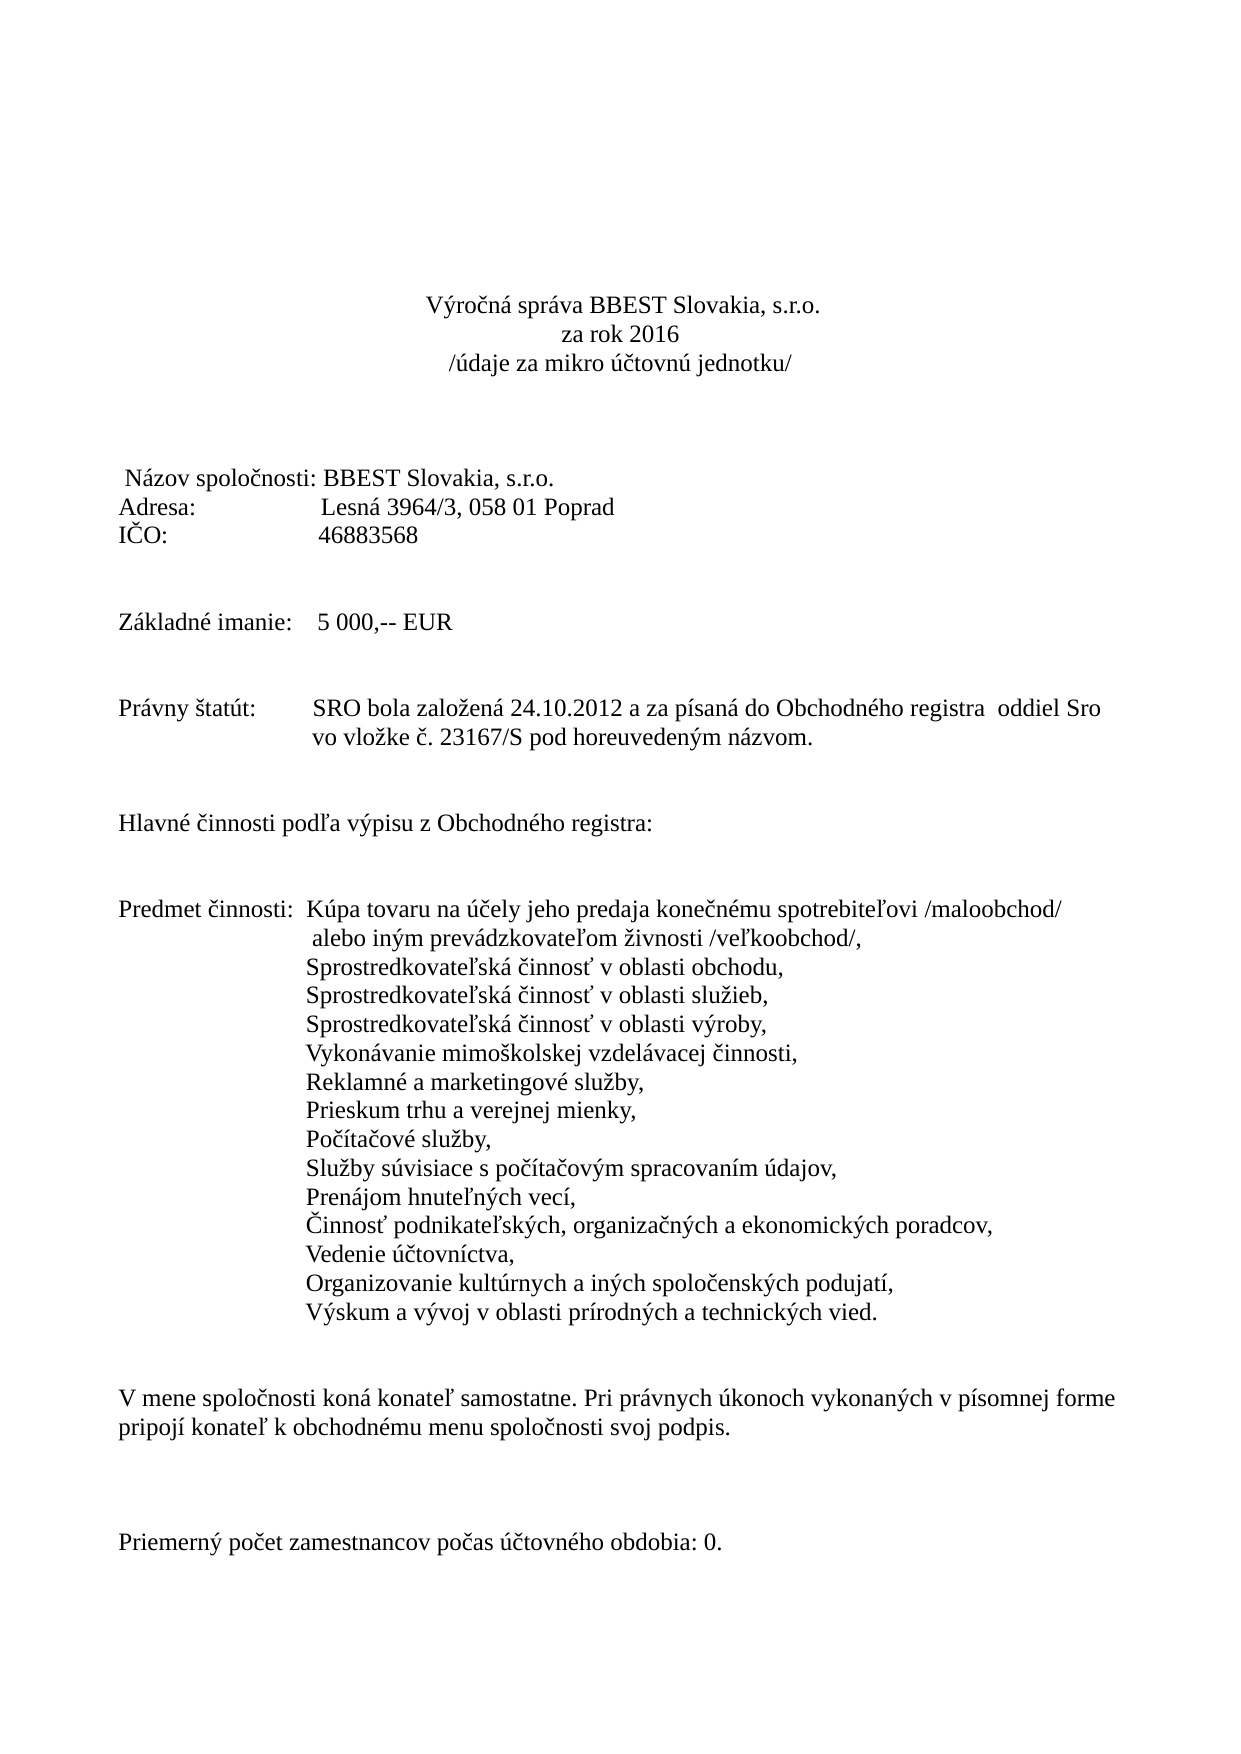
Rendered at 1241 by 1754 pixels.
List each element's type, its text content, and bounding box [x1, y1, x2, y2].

text Predmet činnosti: Kúpa tovaru na účely jeho predaja konečnému spotrebiteľovi /maloobchod/ [118, 894, 1122, 923]
text Prenájom hnuteľných vecí, [118, 1182, 1122, 1211]
text alebo iným prevádzkovateľom živnosti /veľkoobchod/, [118, 923, 1122, 952]
text Výročná správa BBEST Slovakia, s.r.o. [118, 291, 1122, 319]
text IČO: 46883568 [118, 521, 1122, 549]
text Prieskum trhu a verejnej mienky, [118, 1096, 1122, 1124]
text Sprostredkovateľská činnosť v oblasti výroby, [118, 1009, 1122, 1038]
text Sprostredkovateľská činnosť v oblasti obchodu, [118, 952, 1122, 981]
text Vedenie účtovníctva, [118, 1239, 1122, 1268]
text V mene spoločnosti koná konateľ samostatne. Pri právnych úkonoch vykonaných v písomnej forme pripojí konateľ k obchodnému menu spoločnosti svoj podpis. [118, 1383, 1122, 1441]
text Činnosť podnikateľských, organizačných a ekonomických poradcov, [118, 1211, 1122, 1239]
text Výskum a vývoj v oblasti prírodných a technických vied. [118, 1297, 1122, 1326]
text Počítačové služby, [118, 1124, 1122, 1153]
text Služby súvisiace s počítačovým spracovaním údajov, [118, 1153, 1122, 1182]
text Názov spoločnosti: BBEST Slovakia, s.r.o. [118, 463, 1122, 492]
text Organizovanie kultúrnych a iných spoločenských podujatí, [118, 1268, 1122, 1297]
text Reklamné a marketingové služby, [118, 1067, 1122, 1096]
text Vykonávanie mimoškolskej vzdelávacej činnosti, [118, 1038, 1122, 1067]
text Právny štatút: SRO bola založená 24.10.2012 a za písaná do Obchodného registra oddiel Sro [118, 693, 1122, 722]
text Základné imanie: 5 000,-- EUR [118, 607, 1122, 636]
text Priemerný počet zamestnancov počas účtovného obdobia: 0. [118, 1527, 1122, 1556]
text vo vložke č. 23167/S pod horeuvedeným názvom. [118, 722, 1122, 751]
text Hlavné činnosti podľa výpisu z Obchodného registra: [118, 808, 1122, 837]
text za rok 2016 [118, 319, 1122, 348]
text Sprostredkovateľská činnosť v oblasti služieb, [118, 981, 1122, 1009]
text /údaje za mikro účtovnú jednotku/ [118, 348, 1122, 377]
text Adresa: Lesná 3964/3, 058 01 Poprad [118, 492, 1122, 521]
